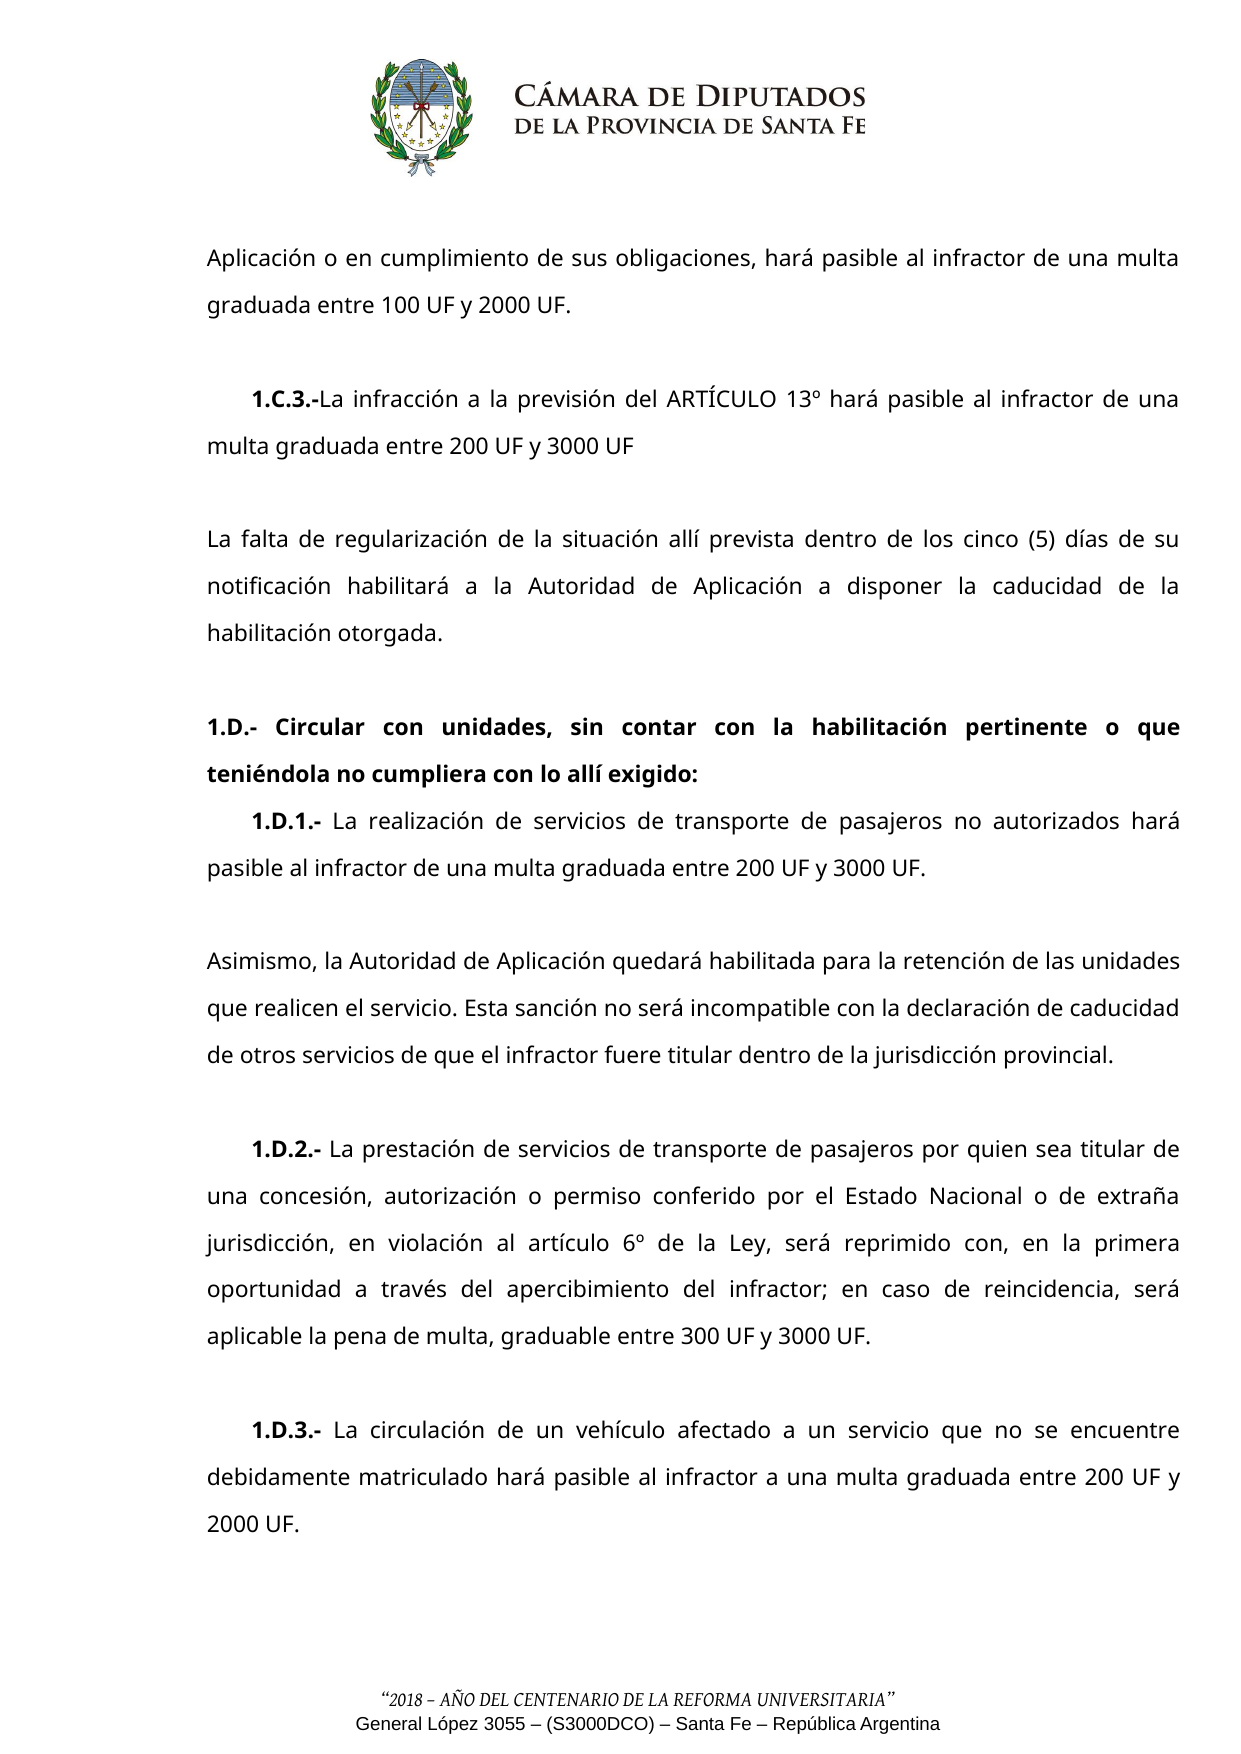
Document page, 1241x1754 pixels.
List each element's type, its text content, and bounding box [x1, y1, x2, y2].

text 1.D.3.- La circulación de un vehículo afectado a un servicio que no se encuentre debidamente matriculado hará pasible al infractor a una multa graduada entre 200 UF y 2000 UF. [207, 1414, 1181, 1539]
text 1.D.2.- La prestación de servicios de transporte de pasajeros por quien sea titular de una concesión, autorización o permiso conferido por el Estado Nacional o de extraña jurisdicción, en violación al artículo 6º de la Ley, será reprimido con, en la primera oportunidad a través del apercibimiento del infractor; en caso de reincidencia, será aplicable la pena de multa, graduable entre 300 UF y 3000 UF. [207, 1133, 1181, 1352]
text La falta de regularización de la situación allí prevista dentro de los cinco (5) días de su notificación habilitará a la Autoridad de Aplicación a disponer la caducidad de la habilitación otorgada. [207, 523, 1181, 648]
text 1.D.- Circular con unidades, sin contar con la habilitación pertinente o que teniéndola no cumpliera con lo allí exigido: [207, 711, 1181, 789]
text Asimismo, la Autoridad de Aplicación quedará habilitada para la retención de las unidades que realicen el servicio. Esta sanción no será incompatible con la declaración de caducidad de otros servicios de que el infractor fuere titular dentro de la jurisdicción provincial. [207, 945, 1181, 1070]
picture [370, 59, 866, 181]
text 1.C.3.-La infracción a la previsión del ARTÍCULO 13º hará pasible al infractor de una multa graduada entre 200 UF y 3000 UF [207, 383, 1181, 461]
text Aplicación o en cumplimiento de sus obligaciones, hará pasible al infractor de una multa graduada entre 100 UF y 2000 UF. [207, 242, 1181, 320]
text 1.D.1.- La realización de servicios de transporte de pasajeros no autorizados hará pasible al infractor de una multa graduada entre 200 UF y 3000 UF. [207, 805, 1181, 883]
